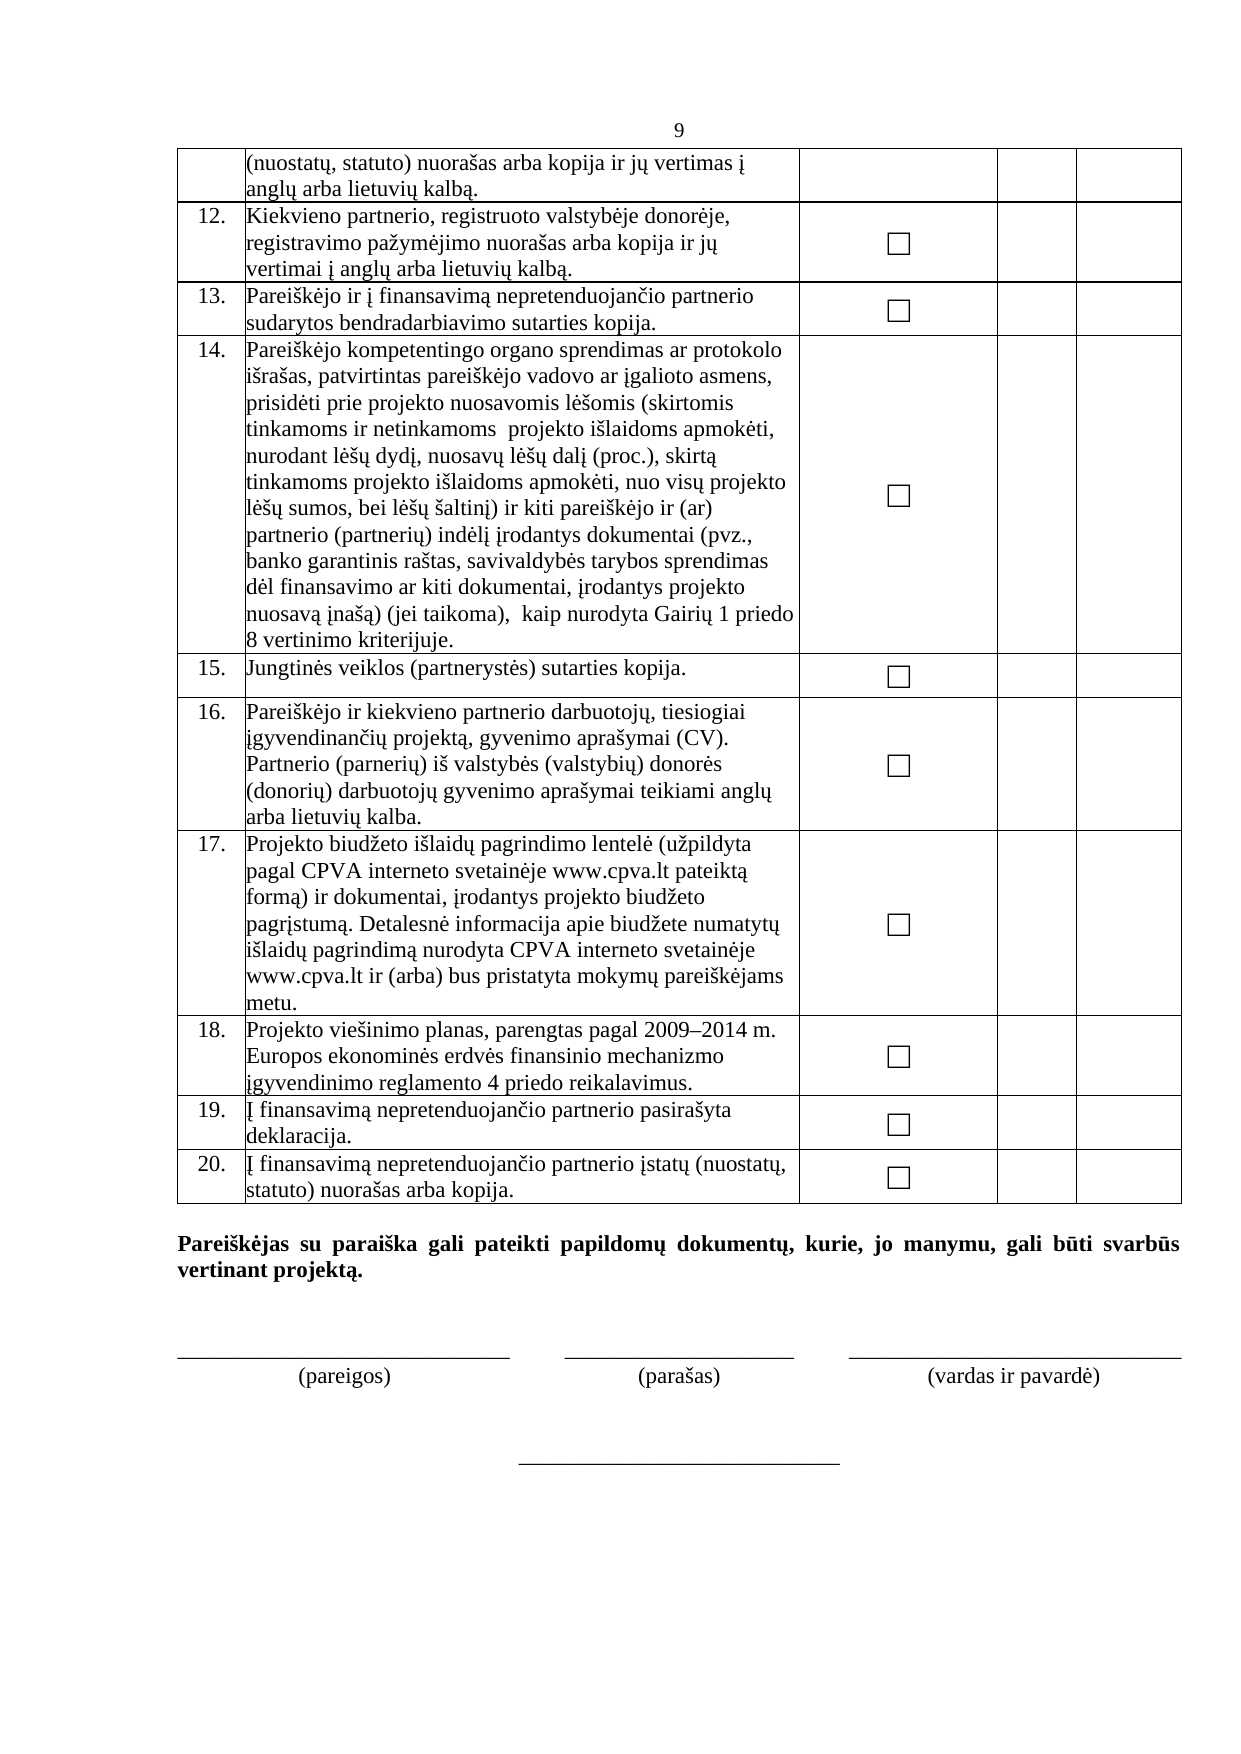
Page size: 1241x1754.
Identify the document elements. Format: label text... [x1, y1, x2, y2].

table_cell [998, 203, 1076, 281]
table_cell Projekto biudžeto išlaidų pagrindimo lentelė (užpildyta pagal CPVA interneto svetainėje www.cpva.lt pateiktą formą) ir dokumentai, įrodantys projekto biudžeto pagrįstumą. Detalesnė informacija apie biudžete numatytų išlaidų pagrindimą nurodyta CPVA interneto svetainėje www.cpva.lt ir (arba) bus pristatyta mokymų pareiškėjams metu. [246, 831, 799, 1015]
table_cell [1077, 1150, 1181, 1203]
table_header _____________________________ (pareigos) [177, 1335, 512, 1388]
table_cell [1077, 698, 1181, 829]
table_cell [998, 654, 1076, 697]
table_cell 15. [178, 654, 245, 697]
table_cell □ [800, 1150, 997, 1203]
table_cell [1077, 203, 1181, 281]
table_cell [1077, 336, 1181, 652]
table_cell [1077, 283, 1181, 335]
table_cell Kiekvieno partnerio, registruoto valstybėje donorėje, registravimo pažymėjimo nuorašas arba kopija ir jų vertimai į anglų arba lietuvių kalbą. [246, 203, 799, 281]
table_cell [1077, 654, 1181, 697]
table_header _____________________________ (vardas ir pavardė) [846, 1335, 1181, 1388]
table_cell 19. [178, 1096, 245, 1149]
table_cell Į finansavimą nepretenduojančio partnerio įstatų (nuostatų, statuto) nuorašas arba kopija. [246, 1150, 799, 1203]
table_cell [1077, 1016, 1181, 1095]
table_cell 16. [178, 698, 245, 829]
table_cell 17. [178, 831, 245, 1015]
table_cell [998, 283, 1076, 335]
text ____________________________ [177, 1441, 1181, 1467]
table_cell [178, 149, 245, 201]
table_cell Į finansavimą nepretenduojančio partnerio pasirašyta deklaracija. [246, 1096, 799, 1149]
table_cell [1077, 1096, 1181, 1149]
table_cell □ [800, 1096, 997, 1149]
table_cell Jungtinės veiklos (partnerystės) sutarties kopija. [246, 654, 799, 697]
table_cell [998, 698, 1076, 829]
table_cell 14. [178, 336, 245, 652]
table_cell □ [800, 698, 997, 829]
table_cell [1077, 149, 1181, 201]
table_cell 13. [178, 283, 245, 335]
table_cell □ [800, 1016, 997, 1095]
text Pareiškėjas su paraiška gali pateikti papildomų dokumentų, kurie, jo manymu, gali būti svarbūs vertinant projektą. [177, 1230, 1181, 1283]
table_cell □ [800, 283, 997, 335]
table_cell [998, 1150, 1076, 1203]
table_cell [998, 336, 1076, 652]
table_cell [800, 149, 997, 201]
table_cell 18. [178, 1016, 245, 1095]
table_cell □ [800, 336, 997, 652]
table_cell Pareiškėjo kompetentingo organo sprendimas ar protokolo išrašas, patvirtintas pareiškėjo vadovo ar įgalioto asmens, prisidėti prie projekto nuosavomis lėšomis (skirtomis tinkamoms ir netinkamoms projekto išlaidoms apmokėti, nurodant lėšų dydį, nuosavų lėšų dalį (proc.), skirtą tinkamoms projekto išlaidoms apmokėti, nuo visų projekto lėšų sumos, bei lėšų šaltinį) ir kiti pareiškėjo ir (ar) partnerio (partnerių) indėlį įrodantys dokumentai (pvz., banko garantinis raštas, savivaldybės tarybos sprendimas dėl finansavimo ar kiti dokumentai, įrodantys projekto nuosavą įnašą) (jei taikoma), kaip nurodyta Gairių 1 priedo 8 vertinimo kriterijuje. [246, 336, 799, 652]
table_cell Pareiškėjo ir į finansavimą nepretenduojančio partnerio sudarytos bendradarbiavimo sutarties kopija. [246, 283, 799, 335]
table_cell Projekto viešinimo planas, parengtas pagal 2009–2014 m. Europos ekonominės erdvės finansinio mechanizmo įgyvendinimo reglamento 4 priedo reikalavimus. [246, 1016, 799, 1095]
table_cell 12. [178, 203, 245, 281]
table_cell Pareiškėjo ir kiekvieno partnerio darbuotojų, tiesiogiai įgyvendinančių projektą, gyvenimo aprašymai (CV). Partnerio (parnerių) iš valstybės (valstybių) donorės (donorių) darbuotojų gyvenimo aprašymai teikiami anglų arba lietuvių kalba. [246, 698, 799, 829]
table_cell □ [800, 831, 997, 1015]
table_cell □ [800, 654, 997, 697]
table_header ____________________ (parašas) [512, 1335, 846, 1388]
table_cell [998, 1096, 1076, 1149]
table_cell [1077, 831, 1181, 1015]
table_cell [998, 1016, 1076, 1095]
table_cell [998, 831, 1076, 1015]
table_cell □ [800, 203, 997, 281]
table_cell 20. [178, 1150, 245, 1203]
table_cell [998, 149, 1076, 201]
table_cell (nuostatų, statuto) nuorašas arba kopija ir jų vertimas į anglų arba lietuvių kalbą. [246, 149, 799, 201]
